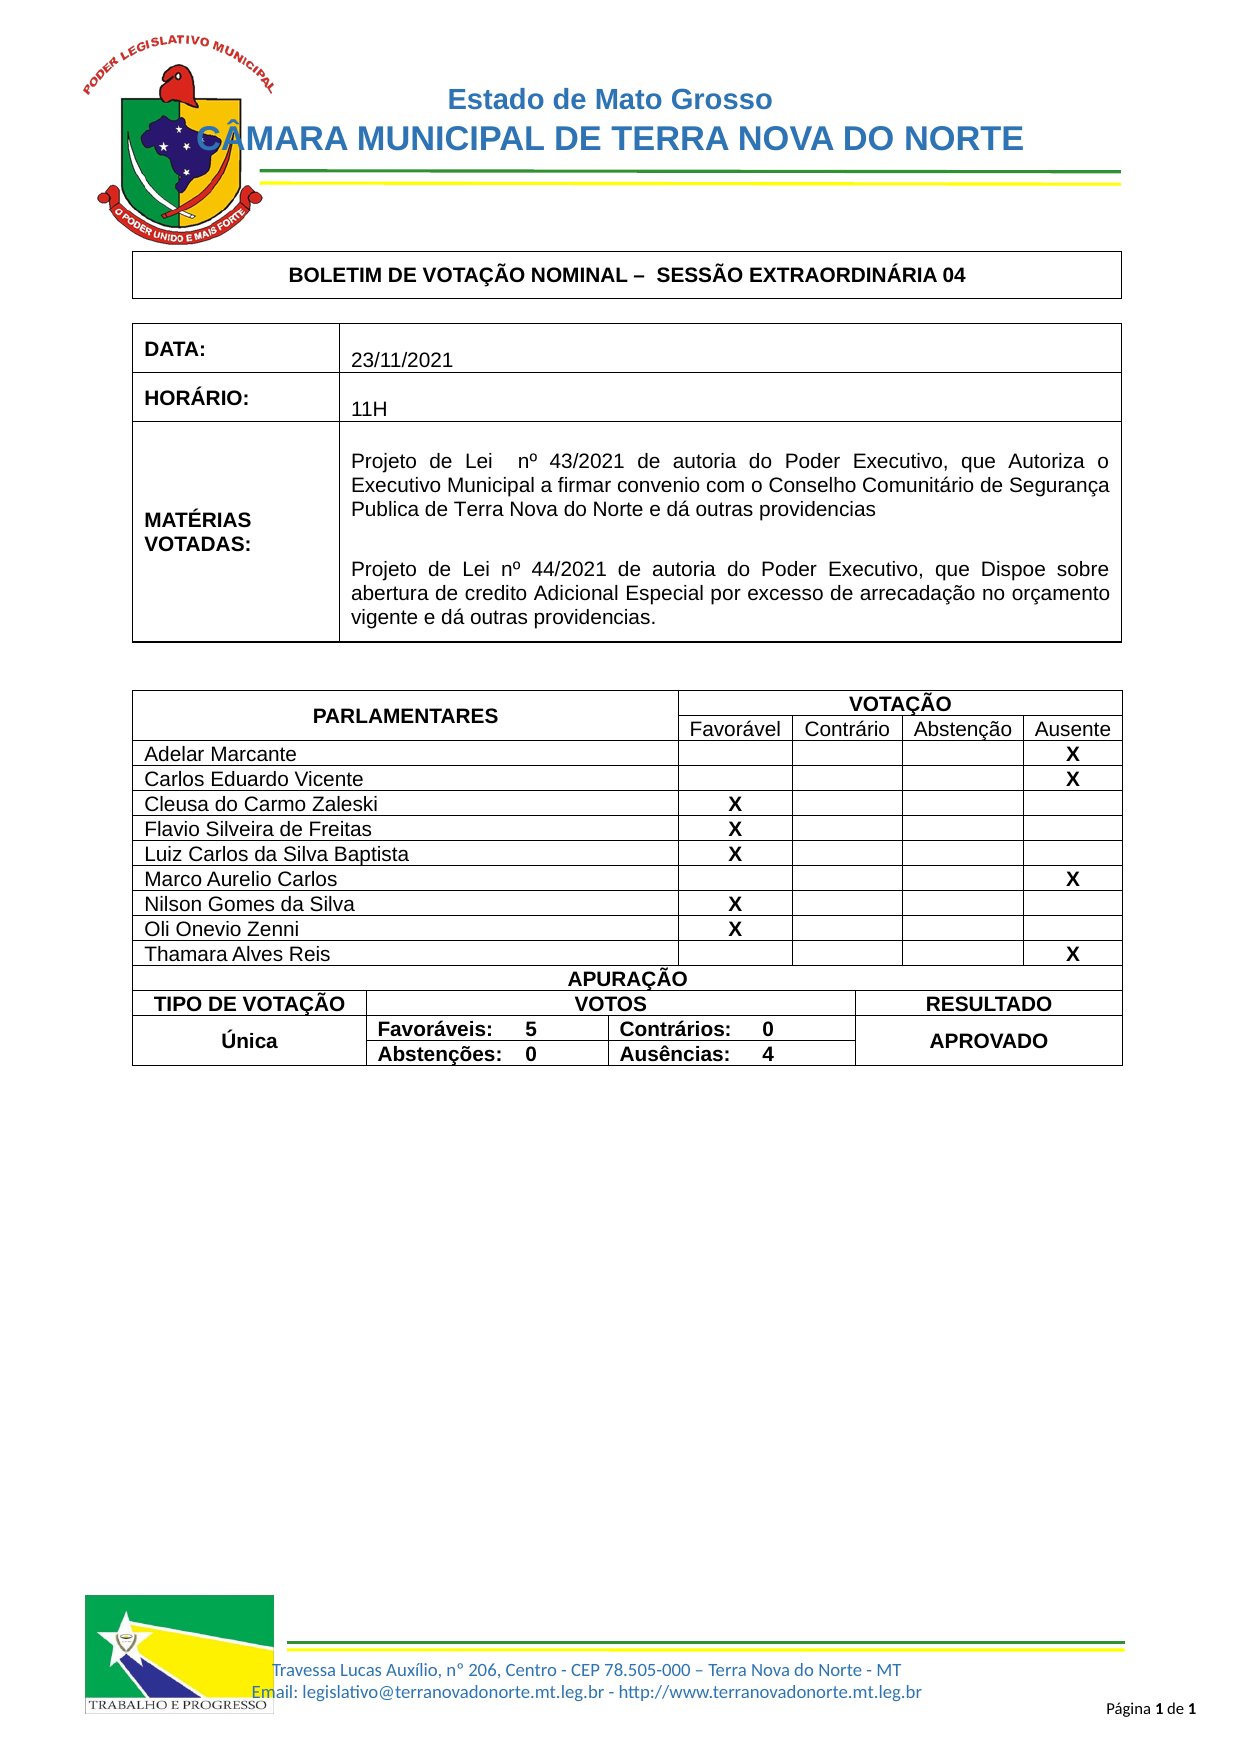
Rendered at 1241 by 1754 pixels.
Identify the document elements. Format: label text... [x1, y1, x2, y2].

table_cell TIPO DE VOTAÇÃO [133, 991, 366, 1015]
table_cell [793, 791, 902, 815]
table_cell HORÁRIO: [133, 373, 339, 421]
table_cell Abstenções: [367, 1041, 514, 1065]
table_cell X [679, 841, 792, 865]
table_cell [903, 941, 1023, 965]
table_cell Contrário [793, 716, 902, 740]
table_cell [679, 766, 792, 790]
table_cell Adelar Marcante [133, 741, 678, 765]
table_cell [793, 891, 902, 915]
table_cell 0 [751, 1016, 855, 1040]
table_cell [679, 866, 792, 890]
table_cell Favoráveis: [367, 1016, 514, 1040]
table_cell [903, 816, 1023, 840]
table_cell 5 [514, 1016, 608, 1040]
table_cell Oli Onevio Zenni [133, 916, 678, 940]
table_header VOTAÇÃO [679, 691, 1122, 715]
table_cell [679, 941, 792, 965]
table_header 23/11/2021 [340, 324, 1121, 372]
table_cell [793, 741, 902, 765]
table_cell Única [133, 1016, 366, 1065]
table_cell [1024, 816, 1122, 840]
picture [80, 30, 278, 247]
table_header BOLETIM DE VOTAÇÃO NOMINAL – SESSÃO EXTRAORDINÁRIA 04 [133, 252, 1121, 298]
table_cell X [679, 891, 792, 915]
table_cell X [679, 791, 792, 815]
table_cell [1024, 791, 1122, 815]
table_cell 0 [514, 1041, 608, 1065]
table_cell [903, 741, 1023, 765]
table_cell Ausente [1024, 716, 1122, 740]
table_cell [1024, 916, 1122, 940]
table_cell [679, 741, 792, 765]
table_cell APURAÇÃO [133, 966, 1122, 990]
table_cell Luiz Carlos da Silva Baptista [133, 841, 678, 865]
table_cell [903, 916, 1023, 940]
table_cell Thamara Alves Reis [133, 941, 678, 965]
table_cell Ausências: [609, 1041, 751, 1065]
table_cell X [1024, 741, 1122, 765]
table_cell Carlos Eduardo Vicente [133, 766, 678, 790]
table_cell [793, 841, 902, 865]
table_cell [1024, 841, 1122, 865]
table_cell [903, 891, 1023, 915]
table_cell [903, 866, 1023, 890]
table_cell X [1024, 766, 1122, 790]
table_cell Projeto de Lei nº 43/2021 de autoria do Poder Executivo, que Autoriza o Executivo Municipal a firmar convenio com o Conselho Comunitário de Segurança Publica de Terra Nova do Norte e dá outras providencias Projeto de Lei nº 44/2021 de autoria do Poder Executivo, que Dispoe sobre abertura de credito Adicional Especial por excesso de arrecadação no orçamento vigente e dá outras providencias. [340, 422, 1121, 641]
table_cell X [679, 916, 792, 940]
table_cell Marco Aurelio Carlos [133, 866, 678, 890]
table_cell 4 [751, 1041, 855, 1065]
table_cell [793, 816, 902, 840]
table_cell VOTOS [367, 991, 855, 1015]
table_cell [903, 841, 1023, 865]
table_cell [793, 866, 902, 890]
table_cell [903, 766, 1023, 790]
table_cell [793, 916, 902, 940]
table_cell RESULTADO [856, 991, 1122, 1015]
table_cell X [679, 816, 792, 840]
table_cell Contrários: [609, 1016, 751, 1040]
table_cell Flavio Silveira de Freitas [133, 816, 678, 840]
table_cell Abstenção [903, 716, 1023, 740]
table_cell MATÉRIAS VOTADAS: [133, 422, 339, 641]
table_cell [793, 766, 902, 790]
table_header PARLAMENTARES [133, 691, 678, 740]
picture [85, 1595, 274, 1714]
table_cell APROVADO [856, 1016, 1122, 1065]
table_header DATA: [133, 324, 339, 372]
table_cell Nilson Gomes da Silva [133, 891, 678, 915]
table_cell Cleusa do Carmo Zaleski [133, 791, 678, 815]
table_cell X [1024, 866, 1122, 890]
table_cell X [1024, 941, 1122, 965]
table_cell 11H [340, 373, 1121, 421]
table_cell [793, 941, 902, 965]
table_cell [903, 791, 1023, 815]
table_cell [1024, 891, 1122, 915]
table_cell Favorável [679, 716, 792, 740]
